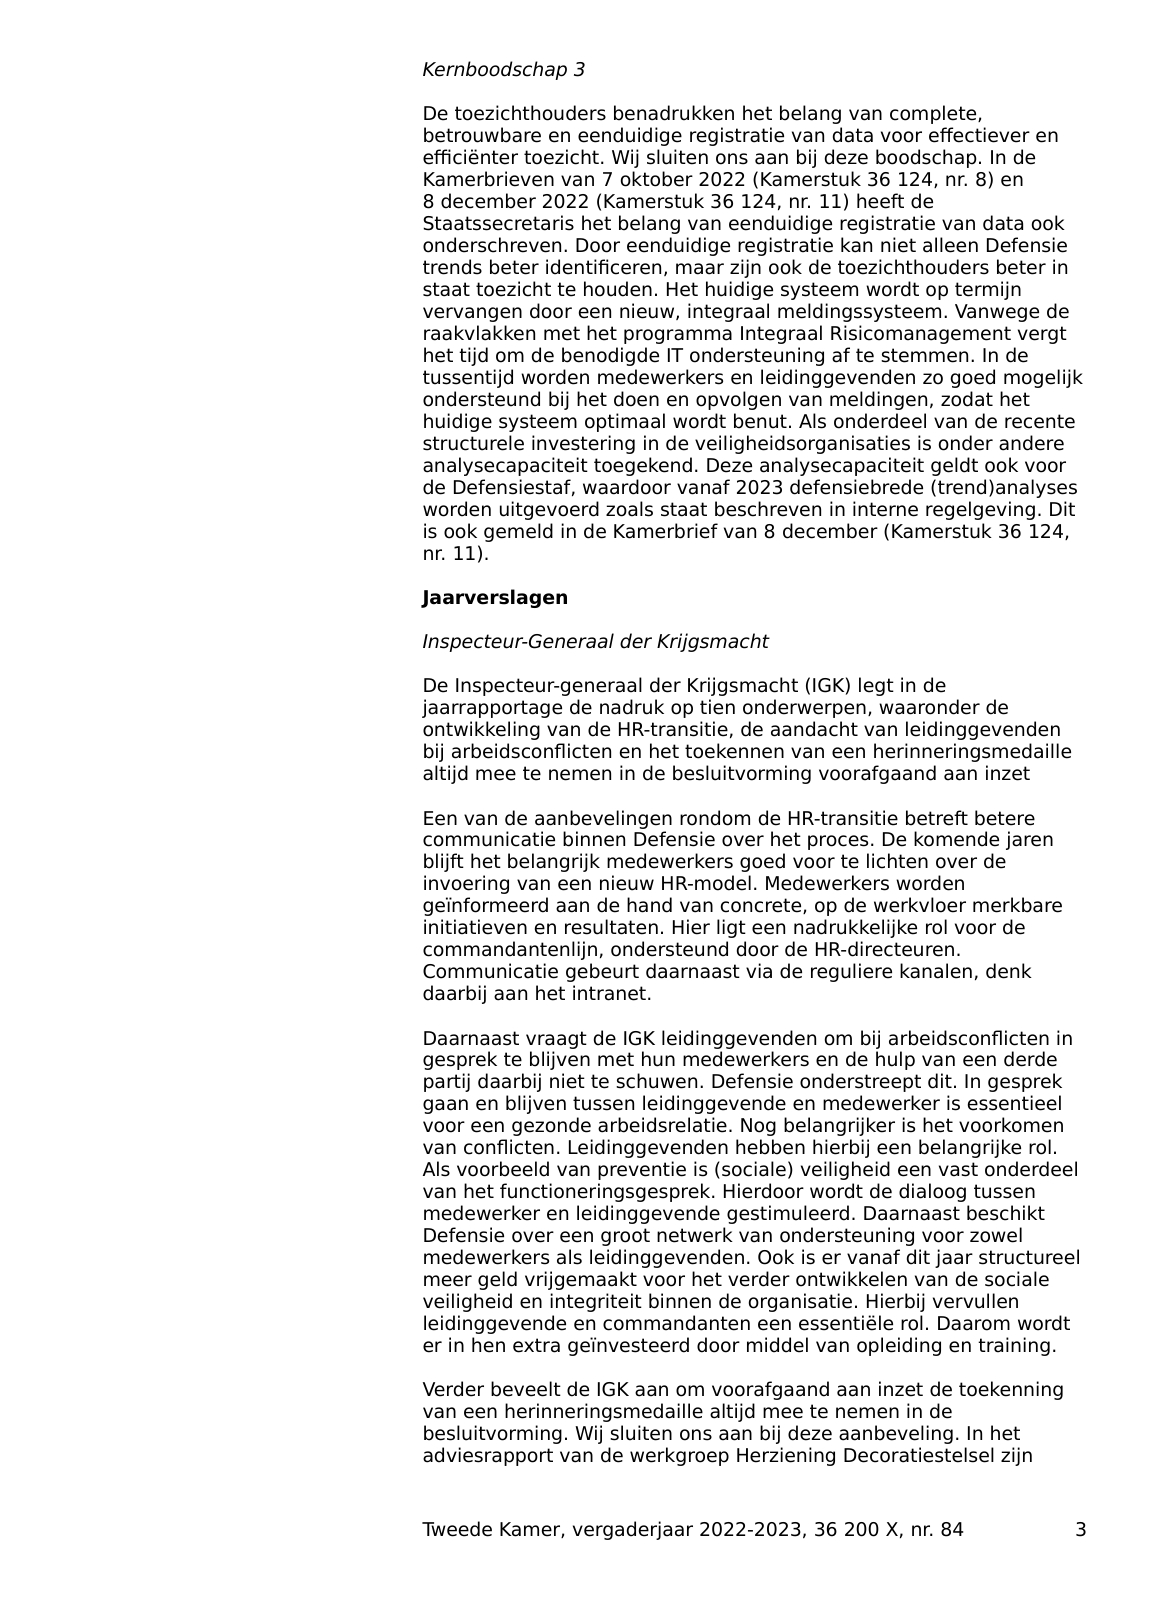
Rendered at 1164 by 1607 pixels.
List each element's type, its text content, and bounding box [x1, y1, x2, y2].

text De Inspecteur-generaal der Krijgsmacht (IGK) legt in de jaarrapportage de nadruk op tien onderwerpen, waaronder de ontwikkeling van de HR-transitie, de aandacht van leidinggevenden bij arbeidsconflicten en het toekennen van een herinneringsmedaille altijd mee te nemen in de besluitvorming voorafgaand aan inzet [422, 675, 1087, 785]
subtitle Inspecteur-Generaal der Krijgsmacht [422, 631, 1087, 653]
text Verder beveelt de IGK aan om voorafgaand aan inzet de toekenning van een herinneringsmedaille altijd mee te nemen in de besluitvorming. Wij sluiten ons aan bij deze aanbeveling. In het adviesrapport van de werkgroep Herziening Decoratiestelsel zijn [422, 1379, 1087, 1467]
subtitle Jaarverslagen [422, 587, 1087, 609]
text Een van de aanbevelingen rondom de HR-transitie betreft betere communicatie binnen Defensie over het proces. De komende jaren blijft het belangrijk medewerkers goed voor te lichten over de invoering van een nieuw HR-model. Medewerkers worden geïnformeerd aan de hand van concrete, op de werkvloer merkbare initiatieven en resultaten. Hier ligt een nadrukkelijke rol voor de commandantenlijn, ondersteund door de HR-directeuren. Communicatie gebeurt daarnaast via de reguliere kanalen, denk daarbij aan het intranet. [422, 807, 1087, 1005]
subtitle Kernboodschap 3 [422, 59, 1087, 81]
text De toezichthouders benadrukken het belang van complete, betrouwbare en eenduidige registratie van data voor effectiever en efficiënter toezicht. Wij sluiten ons aan bij deze boodschap. In de Kamerbrieven van 7 oktober 2022 (Kamerstuk 36 124, nr. 8) en 8 december 2022 (Kamerstuk 36 124, nr. 11) heeft de Staatssecretaris het belang van eenduidige registratie van data ook onderschreven. Door eenduidige registratie kan niet alleen Defensie trends beter identificeren, maar zijn ook de toezichthouders beter in staat toezicht te houden. Het huidige systeem wordt op termijn vervangen door een nieuw, integraal meldingssysteem. Vanwege de raakvlakken met het programma Integraal Risicomanagement vergt het tijd om de benodigde IT ondersteuning af te stemmen. In de tussentijd worden medewerkers en leidinggevenden zo goed mogelijk ondersteund bij het doen en opvolgen van meldingen, zodat het huidige systeem optimaal wordt benut. Als onderdeel van de recente structurele investering in de veiligheidsorganisaties is onder andere analysecapaciteit toegekend. Deze analysecapaciteit geldt ook voor de Defensiestaf, waardoor vanaf 2023 defensiebrede (trend)analyses worden uitgevoerd zoals staat beschreven in interne regelgeving. Dit is ook gemeld in de Kamerbrief van 8 december (Kamerstuk 36 124, nr. 11). [422, 103, 1087, 565]
text Daarnaast vraagt de IGK leidinggevenden om bij arbeidsconflicten in gesprek te blijven met hun medewerkers en de hulp van een derde partij daarbij niet te schuwen. Defensie onderstreept dit. In gesprek gaan en blijven tussen leidinggevende en medewerker is essentieel voor een gezonde arbeidsrelatie. Nog belangrijker is het voorkomen van conflicten. Leidinggevenden hebben hierbij een belangrijke rol. Als voorbeeld van preventie is (sociale) veiligheid een vast onderdeel van het functioneringsgesprek. Hierdoor wordt de dialoog tussen medewerker en leidinggevende gestimuleerd. Daarnaast beschikt Defensie over een groot netwerk van ondersteuning voor zowel medewerkers als leidinggevenden. Ook is er vanaf dit jaar structureel meer geld vrijgemaakt voor het verder ontwikkelen van de sociale veiligheid en integriteit binnen de organisatie. Hierbij vervullen leidinggevende en commandanten een essentiële rol. Daarom wordt er in hen extra geïnvesteerd door middel van opleiding en training. [422, 1027, 1087, 1357]
